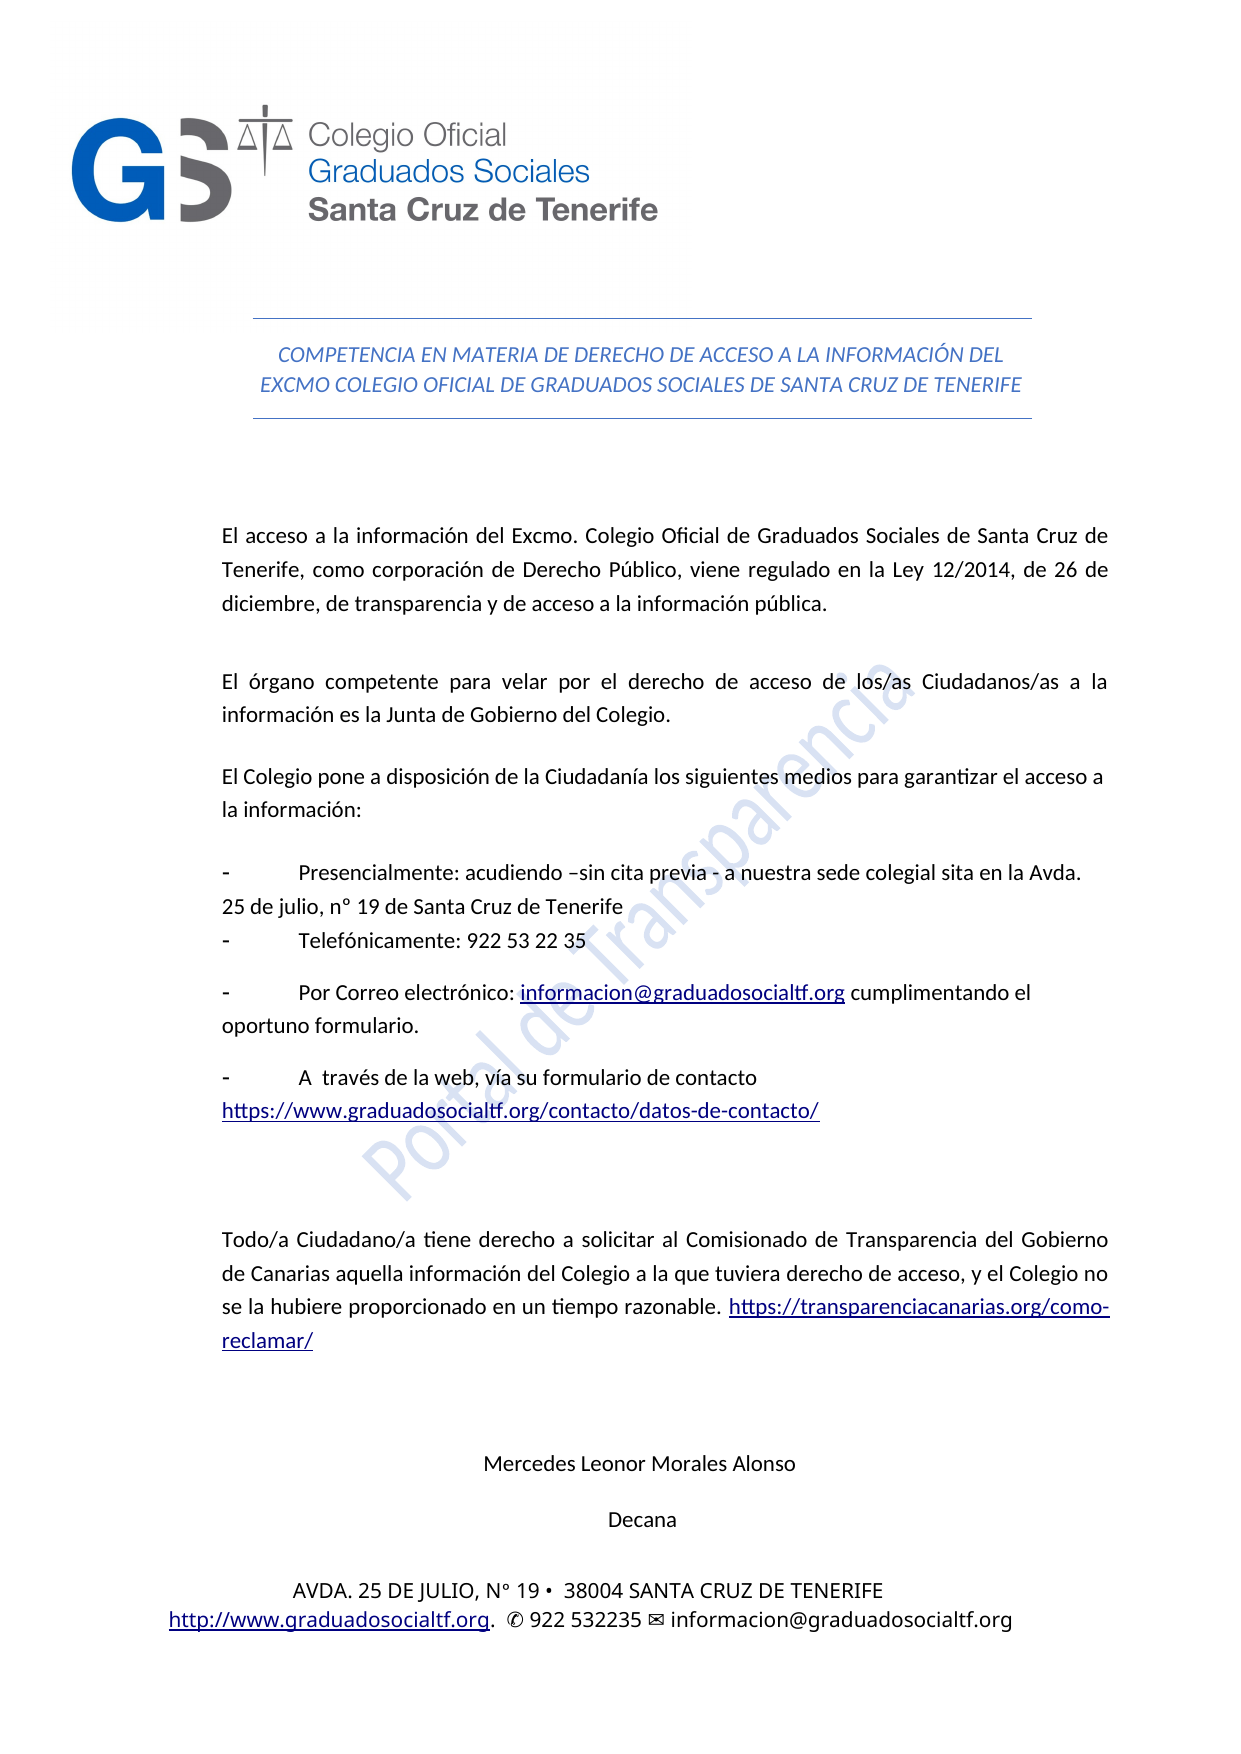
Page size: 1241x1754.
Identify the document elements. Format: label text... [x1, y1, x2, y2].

list Por Correo electrónico: informacion@graduadosocialtf.org cumplimentando el oportuno formulario. [222, 977, 1109, 1040]
list Telefónicamente: 922 53 22 35 [621, 925, 1122, 954]
list Telefónicamente: 922 53 22 35 [590, 925, 623, 954]
list Presencialmente: acudiendo –sin cita previa - a nuestra sede colegial sita en la Avda. 25 de julio, nº 19 de Santa Cruz de Tenerife [222, 857, 1109, 920]
text El órgano competente para velar por el derecho de acceso de los/as Ciudadanos/as a la información es la Junta de Gobierno del Colegio. [222, 667, 1109, 728]
text Mercedes Leonor Morales Alonso Decana [162, 1449, 1122, 1533]
text El acceso a la información del Excmo. Colegio Oﬁcial de Graduados Sociales de Santa Cruz de Tenerife, como corporación de Derecho Público, viene regulado en la Ley 12/2014, de 26 de diciembre, de transparencia y de acceso a la información pública. [222, 522, 1110, 617]
text Todo/a Ciudadano/a tiene derecho a solicitar al Comisionado de Transparencia del Gobierno de Canarias aquella información del Colegio a la que tuviera derecho de acceso, y el Colegio no se la hubiere proporcionado en un tiempo razonable. https://transparenciacanarias.org/como-reclamar/ [222, 1225, 1109, 1354]
list A través de la web, vía su formulario de contacto https://www.graduadosocialtf.org/contacto/datos-de-contacto/ [448, 1062, 1109, 1125]
text COMPETENCIA EN MATERIA DE DERECHO DE ACCESO A LA INFORMACIÓN DEL EXCMO COLEGIO OFICIAL DE GRADUADOS SOCIALES DE SANTA CRUZ DE TENERIFE [252, 319, 1032, 419]
text El Colegio pone a disposición de la Ciudadanía los siguientes medios para garantizar el acceso a la información: [222, 762, 1109, 823]
list Telefónicamente: 922 53 22 35 [222, 925, 591, 954]
list A través de la web, vía su formulario de contacto https://www.graduadosocialtf.org/contacto/datos-de-contacto/ [222, 1062, 478, 1121]
